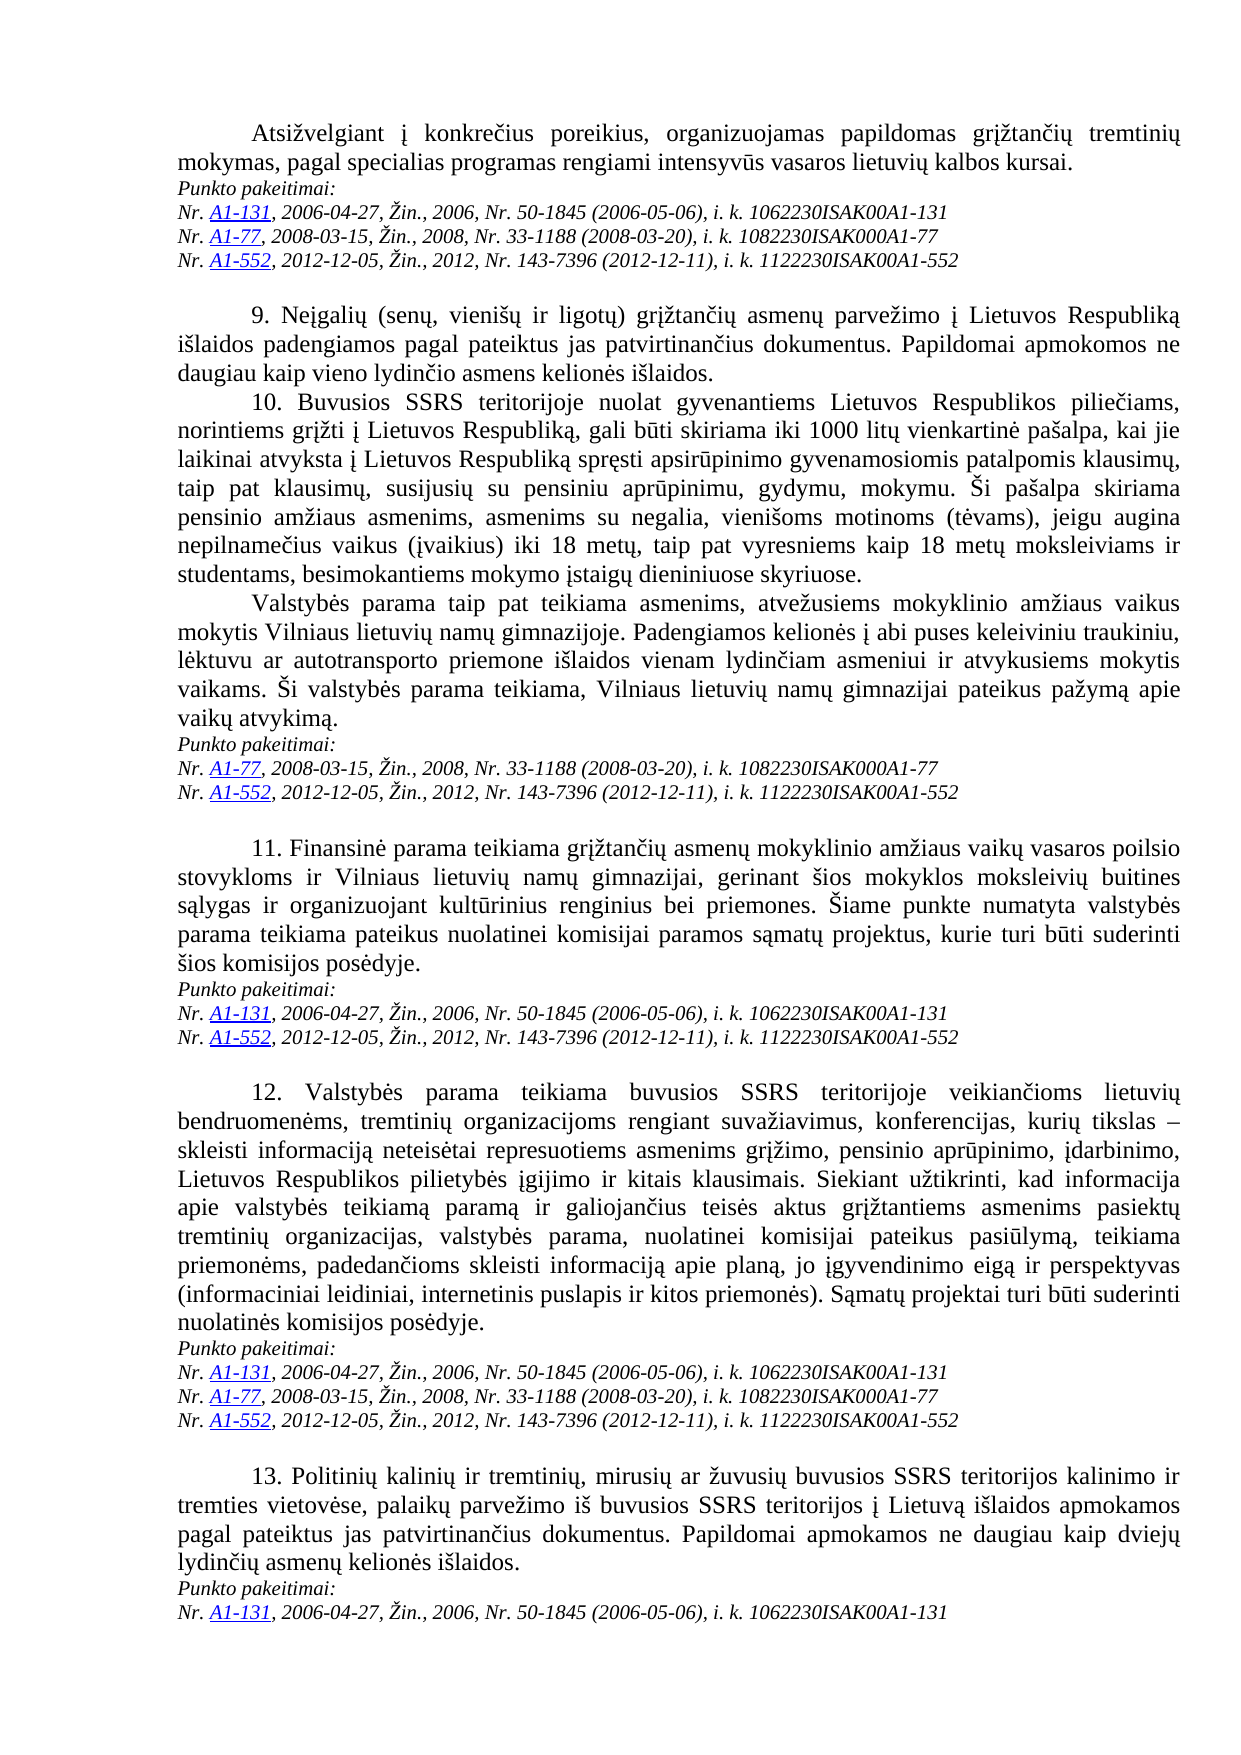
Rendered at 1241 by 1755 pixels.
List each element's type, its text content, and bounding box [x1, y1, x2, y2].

text Nr. A1-552, 2012-12-05, Žin., 2012, Nr. 143-7396 (2012-12-11), i. k. 1122230ISAK00A1-552 [177, 248, 1181, 272]
text Nr. A1-131, 2006-04-27, Žin., 2006, Nr. 50-1845 (2006-05-06), i. k. 1062230ISAK00A1-131 [177, 1600, 1181, 1624]
text Nr. A1-77, 2008-03-15, Žin., 2008, Nr. 33-1188 (2008-03-20), i. k. 1082230ISAK000A1-77 [177, 224, 1181, 248]
text Valstybės parama taip pat teikiama asmenims, atvežusiems mokyklinio amžiaus vaikus mokytis Vilniaus lietuvių namų gimnazijoje. Padengiamos kelionės į abi puses keleiviniu traukiniu, lėktuvu ar autotransporto priemone išlaidos vienam lydinčiam asmeniui ir atvykusiems mokytis vaikams. Ši valstybės parama teikiama, Vilniaus lietuvių namų gimnazijai pateikus pažymą apie vaikų atvykimą. [177, 588, 1181, 732]
text Punkto pakeitimai: [177, 977, 1181, 1001]
text Nr. A1-552, 2012-12-05, Žin., 2012, Nr. 143-7396 (2012-12-11), i. k. 1122230ISAK00A1-552 [177, 1408, 1181, 1432]
text 12. Valstybės parama teikiama buvusios SSRS teritorijoje veikiančioms lietuvių bendruomenėms, tremtinių organizacijoms rengiant suvažiavimus, konferencijas, kurių tikslas – skleisti informaciją neteisėtai represuotiems asmenims grįžimo, pensinio aprūpinimo, įdarbinimo, Lietuvos Respublikos pilietybės įgijimo ir kitais klausimais. Siekiant užtikrinti, kad informacija apie valstybės teikiamą paramą ir galiojančius teisės aktus grįžtantiems asmenims pasiektų tremtinių organizacijas, valstybės parama, nuolatinei komisijai pateikus pasiūlymą, teikiama priemonėms, padedančioms skleisti informaciją apie planą, jo įgyvendinimo eigą ir perspektyvas (informaciniai leidiniai, internetinis puslapis ir kitos priemonės). Sąmatų projektai turi būti suderinti nuolatinės komisijos posėdyje. [177, 1077, 1181, 1336]
text Nr. A1-552, 2012-12-05, Žin., 2012, Nr. 143-7396 (2012-12-11), i. k. 1122230ISAK00A1-552 [177, 1025, 1181, 1049]
text Nr. A1-131, 2006-04-27, Žin., 2006, Nr. 50-1845 (2006-05-06), i. k. 1062230ISAK00A1-131 [177, 1001, 1181, 1025]
text 11. Finansinė parama teikiama grįžtančių asmenų mokyklinio amžiaus vaikų vasaros poilsio stovykloms ir Vilniaus lietuvių namų gimnazijai, gerinant šios mokyklos moksleivių buitines sąlygas ir organizuojant kultūrinius renginius bei priemones. Šiame punkte numatyta valstybės parama teikiama pateikus nuolatinei komisijai paramos sąmatų projektus, kurie turi būti suderinti šios komisijos posėdyje. [177, 833, 1181, 977]
text Punkto pakeitimai: [177, 732, 1181, 756]
text Punkto pakeitimai: [177, 1576, 1181, 1600]
text Nr. A1-552, 2012-12-05, Žin., 2012, Nr. 143-7396 (2012-12-11), i. k. 1122230ISAK00A1-552 [177, 780, 1181, 804]
text 10. Buvusios SSRS teritorijoje nuolat gyvenantiems Lietuvos Respublikos piliečiams, norintiems grįžti į Lietuvos Respubliką, gali būti skiriama iki 1000 litų vienkartinė pašalpa, kai jie laikinai atvyksta į Lietuvos Respubliką spręsti apsirūpinimo gyvenamosiomis patalpomis klausimų, taip pat klausimų, susijusių su pensiniu aprūpinimu, gydymu, mokymu. Ši pašalpa skiriama pensinio amžiaus asmenims, asmenims su negalia, vienišoms motinoms (tėvams), jeigu augina nepilnamečius vaikus (įvaikius) iki 18 metų, taip pat vyresniems kaip 18 metų moksleiviams ir studentams, besimokantiems mokymo įstaigų dieniniuose skyriuose. [177, 387, 1181, 588]
text Punkto pakeitimai: [177, 1336, 1181, 1360]
text Nr. A1-131, 2006-04-27, Žin., 2006, Nr. 50-1845 (2006-05-06), i. k. 1062230ISAK00A1-131 [177, 200, 1181, 224]
text Atsižvelgiant į konkrečius poreikius, organizuojamas papildomas grįžtančių tremtinių mokymas, pagal specialias programas rengiami intensyvūs vasaros lietuvių kalbos kursai. [177, 118, 1181, 176]
text Punkto pakeitimai: [177, 176, 1181, 200]
text Nr. A1-131, 2006-04-27, Žin., 2006, Nr. 50-1845 (2006-05-06), i. k. 1062230ISAK00A1-131 [177, 1360, 1181, 1384]
text Nr. A1-77, 2008-03-15, Žin., 2008, Nr. 33-1188 (2008-03-20), i. k. 1082230ISAK000A1-77 [177, 756, 1181, 780]
text 13. Politinių kalinių ir tremtinių, mirusių ar žuvusių buvusios SSRS teritorijos kalinimo ir tremties vietovėse, palaikų parvežimo iš buvusios SSRS teritorijos į Lietuvą išlaidos apmokamos pagal pateiktus jas patvirtinančius dokumentus. Papildomai apmokamos ne daugiau kaip dviejų lydinčių asmenų kelionės išlaidos. [177, 1461, 1181, 1576]
text 9. Neįgalių (senų, vienišų ir ligotų) grįžtančių asmenų parvežimo į Lietuvos Respubliką išlaidos padengiamos pagal pateiktus jas patvirtinančius dokumentus. Papildomai apmokomos ne daugiau kaip vieno lydinčio asmens kelionės išlaidos. [177, 301, 1181, 387]
text Nr. A1-77, 2008-03-15, Žin., 2008, Nr. 33-1188 (2008-03-20), i. k. 1082230ISAK000A1-77 [177, 1384, 1181, 1408]
